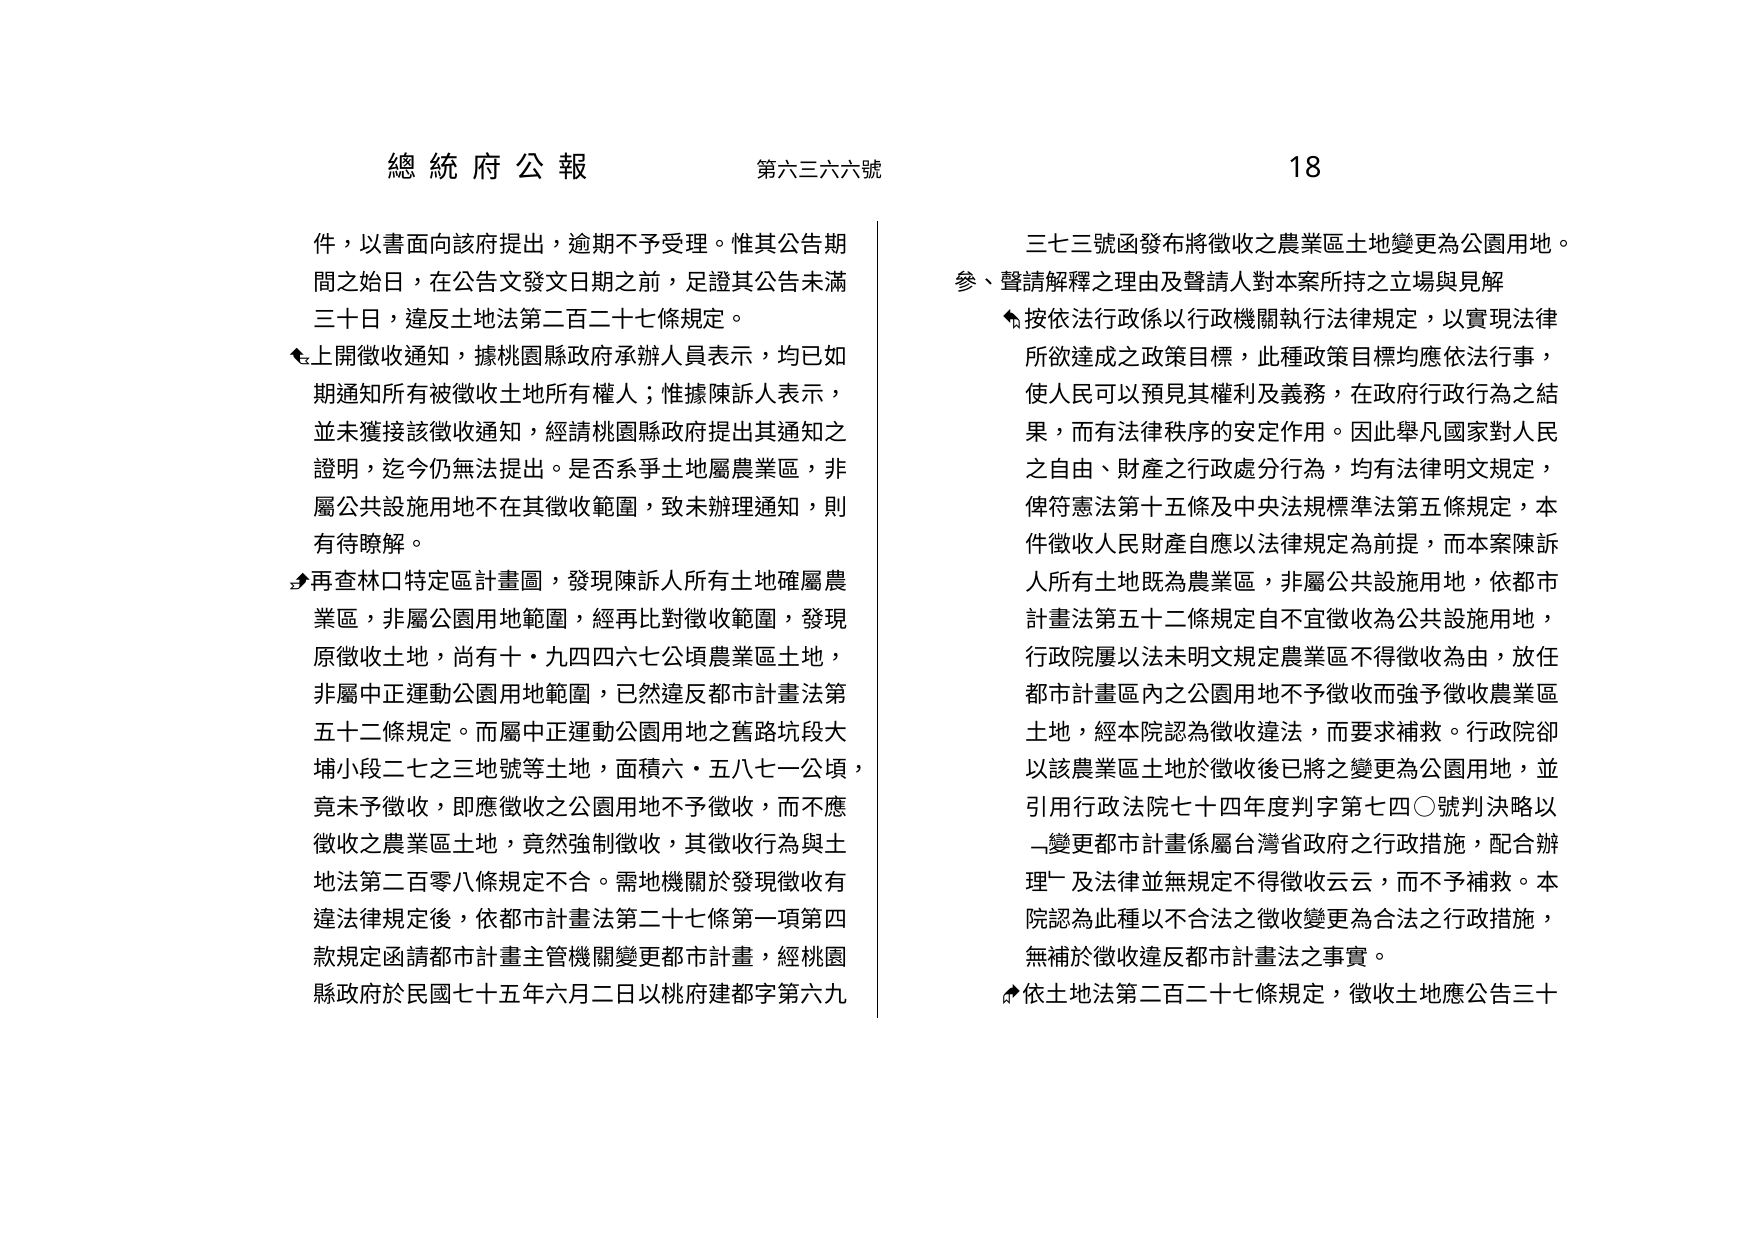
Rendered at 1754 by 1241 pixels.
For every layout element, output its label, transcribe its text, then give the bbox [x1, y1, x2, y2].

text 再查林口特定區計畫圖，發現陳訴人所有土地確屬農業區，非屬公園用地範圍，經再比對徵收範圍，發現原徵收土地，尚有十‧九四四六七公頃農業區土地，非屬中正運動公園用地範圍，已然違反都市計畫法第五十二條規定。而屬中正運動公園用地之舊路坑段大埔小段二七之三地號等土地，面積六‧五八七一公頃，竟未予徵收，即應徵收之公園用地不予徵收，而不應徵收之農業區土地，竟然強制徵收，其徵收行為與土地法第二百零八條規定不合。需地機關於發現徵收有違法律規定後，依都市計畫法第二十七條第一項第四款規定函請都市計畫主管機關變更都市計畫，經桃園縣政府於民國七十五年六月二日以桃府建都字第六九三七三號函發布將徵收之農業區土地變更為公園用地。 [289, 559, 847, 1009]
text 陳訴人所有前開桃園縣龜山鄉牛角坡段嶺頭小段五十一地號等土地，係屬林口特定區計畫內之農業區土地，教育部報請徵收中正運動公園，於六十五年七月十五日以台教字第一八二一七號逕列為中正運動公園被徵收土地，函請內政部轉報行政院核定，並經行政院於六十五年十月十八日台內地字第七○五五五四號函核准徵收，轉由桃園縣政府六十六年七月十三日府地用字第七○九四一號函公告徵收，公告期間自六十六年七月十一日至六十六年八月十日，並於函中敘明，土地所有權人如有異議，應於上開公告期間內，檢具證件，以書面向該府提出，逾期不予受理。惟其公告期間之始日，在公告文發文日期之前，足證其公告未滿三十日，違反土地法第二百二十七條規定。 [289, 222, 847, 334]
text 依土地法第二百二十七條規定，徵收土地應公告三十日並通知土地所有權人，法有明文，本徵收案經行政院於六十五年十月十八日台內地字第七○五五五四號函核准徵收，並經台灣省政府於六十五年十月三十日府民地丁字第一○四二○九號函轉桃園縣政府迅依土地法第二百二十七條規定辦理，該府於六十六年七月十三日以桃府地用字第七○九四一號函公告，並於函內註明公告期間自六十六年七月十一日至八月十日止，發文日期為七月十三日，公告期間之始日在發文之前，其公告未滿三十日已然明確，明顯違反土地法規定，損及人民財產權益。前經本院糾正，據行政院八十年十月七日台內字第三一八八六一號函復略以：﹁關於本案徵收公告未滿三十日乙節，按市縣地政機關於接到中央地政機關或省政府通知核准徵收土地案時，應即公告，公告期間為三十日，土地法第二百二十七條定有明文。惟本徵收案之土地所有權人及他項權利人並未於徵收公告開始之日起三十日內對核准徵收案提出異議，亦未於接到徵收通知函三十日內對核准徵收案作不服之表示，衡諸行政法院五十二年判字第二六三號判例要旨：﹃土地徵收為行政處分之一種，土地所有權人對於政府徵收其土地如有不服，自應依通常程序於接到徵收通知後三十日內提起訴願，逾期則徵收即歸確定，不得再對之有何爭執，請求變更已確定之徵收處分。﹄本徵收案應即歸確定，故本徵收案，縱徵收公告未滿三十日，尚不影響公告之徵收效力﹂云云。按本案以農業區徵收，以土地所有權人而言，其所有土地，因非公共設施用地，在未收受徵收公告通知且桃園縣政府無法舉證其已將徵收通知送達陳訴人之情形下，其未收到徵收公告應無疑義，縱其收受徵收通知，則因徵收公告未滿三十日，致陳訴人無法於公告期間內提出異議，已屬事實，從而其未依法定程序辦理，徒以行政法院五十二年判字第二六三號判例據為認定本案徵收有效確定，導致陳訴人財產無法獲得保障。 [1001, 972, 1559, 1009]
text 參、聲請解釋之理由及聲請人對本案所持之立場與見解 [954, 259, 1559, 297]
text 上開徵收通知，據桃園縣政府承辦人員表示，均已如期通知所有被徵收土地所有權人；惟據陳訴人表示，並未獲接該徵收通知，經請桃園縣政府提出其通知之證明，迄今仍無法提出。是否系爭土地屬農業區，非屬公共設施用地不在其徵收範圍，致未辦理通知，則有待瞭解。 [289, 334, 847, 559]
text 按依法行政係以行政機關執行法律規定，以實現法律所欲達成之政策目標，此種政策目標均應依法行事，使人民可以預見其權利及義務，在政府行政行為之結果，而有法律秩序的安定作用。因此舉凡國家對人民之自由、財產之行政處分行為，均有法律明文規定，俾符憲法第十五條及中央法規標準法第五條規定，本件徵收人民財產自應以法律規定為前提，而本案陳訴人所有土地既為農業區，非屬公共設施用地，依都市計畫法第五十二條規定自不宜徵收為公共設施用地，行政院屢以法未明文規定農業區不得徵收為由，放任都市計畫區內之公園用地不予徵收而強予徵收農業區土地，經本院認為徵收違法，而要求補救。行政院卻以該農業區土地於徵收後已將之變更為公園用地，並引用行政法院七十四年度判字第七四○號判決略以﹁變更都市計畫係屬台灣省政府之行政措施，配合辦理﹂及法律並無規定不得徵收云云，而不予補救。本院認為此種以不合法之徵收變更為合法之行政措施，無補於徵收違反都市計畫法之事實。 [1001, 297, 1559, 972]
text 再查林口特定區計畫圖，發現陳訴人所有土地確屬農業區，非屬公園用地範圍，經再比對徵收範圍，發現原徵收土地，尚有十‧九四四六七公頃農業區土地，非屬中正運動公園用地範圍，已然違反都市計畫法第五十二條規定。而屬中正運動公園用地之舊路坑段大埔小段二七之三地號等土地，面積六‧五八七一公頃，竟未予徵收，即應徵收之公園用地不予徵收，而不應徵收之農業區土地，竟然強制徵收，其徵收行為與土地法第二百零八條規定不合。需地機關於發現徵收有違法律規定後，依都市計畫法第二十七條第一項第四款規定函請都市計畫主管機關變更都市計畫，經桃園縣政府於民國七十五年六月二日以桃府建都字第六九三七三號函發布將徵收之農業區土地變更為公園用地。 [1001, 222, 1559, 259]
